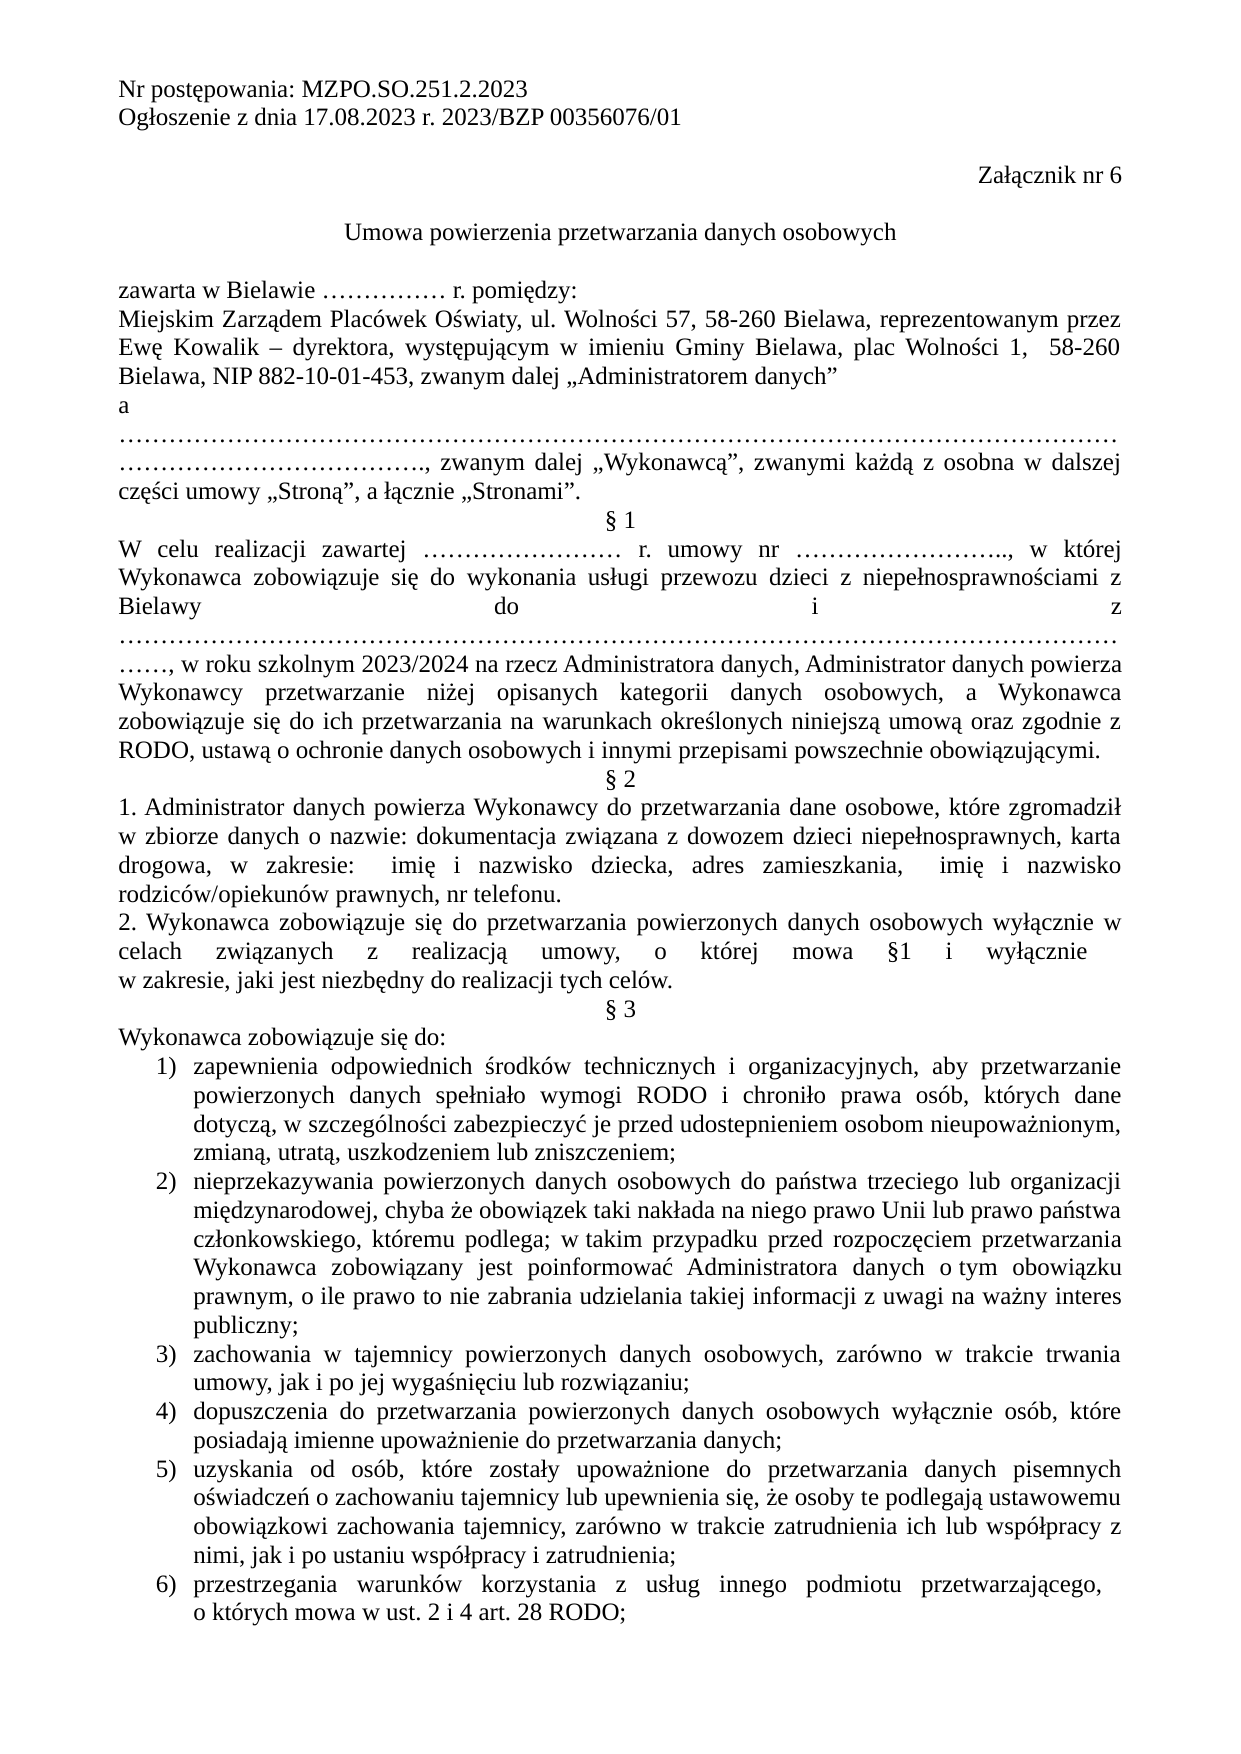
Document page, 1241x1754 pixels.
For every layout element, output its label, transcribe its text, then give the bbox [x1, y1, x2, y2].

text a [118, 390, 1122, 419]
list zapewnienia odpowiednich środków technicznych i organizacyjnych, aby przetwarzanie powierzonych danych spełniało wymogi RODO i chroniło prawa osób, których dane dotyczą, w szczególności zabezpieczyć je przed udostepnieniem osobom nieupoważnionym, zmianą, utratą, uszkodzeniem lub zniszczeniem; [156, 1051, 1122, 1166]
text § 1 [118, 505, 1122, 534]
text zawarta w Bielawie …………… r. pomiędzy: [118, 275, 1122, 304]
list przestrzegania warunków korzystania z usług innego podmiotu przetwarzającego, o których mowa w ust. 2 i 4 art. 28 RODO; [156, 1569, 1122, 1626]
text Miejskim Zarządem Placówek Oświaty, ul. Wolności 57, 58-260 Bielawa, reprezentowanym przez Ewę Kowalik – dyrektora, występującym w imieniu Gminy Bielawa, plac Wolności 1, 58-260 Bielawa, NIP 882-10-01-453, zwanym dalej „Administratorem danych” [118, 304, 1122, 390]
list nieprzekazywania powierzonych danych osobowych do państwa trzeciego lub organizacji międzynarodowej, chyba że obowiązek taki nakłada na niego prawo Unii lub prawo państwa członkowskiego, któremu podlega; w takim przypadku przed rozpoczęciem przetwarzania Wykonawca zobowiązany jest poinformować Administratora danych o tym obowiązku prawnym, o ile prawo to nie zabrania udzielania takiej informacji z uwagi na ważny interes publiczny; [156, 1166, 1122, 1339]
text Załącznik nr 6 [118, 160, 1122, 189]
text Wykonawca zobowiązuje się do: [118, 1022, 1122, 1051]
list uzyskania od osób, które zostały upoważnione do przetwarzania danych pisemnych oświadczeń o zachowaniu tajemnicy lub upewnienia się, że osoby te podlegają ustawowemu obowiązkowi zachowania tajemnicy, zarówno w trakcie zatrudnienia ich lub współpracy z nimi, jak i po ustaniu współpracy i zatrudnienia; [156, 1454, 1122, 1569]
list dopuszczenia do przetwarzania powierzonych danych osobowych wyłącznie osób, które posiadają imienne upoważnienie do przetwarzania danych; [156, 1396, 1122, 1454]
text W celu realizacji zawartej …………………… r. umowy nr …………………….., w której Wykonawca zobowiązuje się do wykonania usługi przewozu dzieci z niepełnosprawnościami z Bielawy do i z ………………………………………………………………………………………………………………, w roku szkolnym 2023/2024 na rzecz Administratora danych, Administrator danych powierza Wykonawcy przetwarzanie niżej opisanych kategorii danych osobowych, a Wykonawca zobowiązuje się do ich przetwarzania na warunkach określonych niniejszą umową oraz zgodnie z RODO, ustawą o ochronie danych osobowych i innymi przepisami powszechnie obowiązującymi. [118, 534, 1122, 764]
text 2. Wykonawca zobowiązuje się do przetwarzania powierzonych danych osobowych wyłącznie w celach związanych z realizacją umowy, o której mowa §1 i wyłącznie w zakresie, jaki jest niezbędny do realizacji tych celów. [118, 907, 1122, 994]
list zachowania w tajemnicy powierzonych danych osobowych, zarówno w trakcie trwania umowy, jak i po jej wygaśnięciu lub rozwiązaniu; [156, 1339, 1122, 1396]
text 1. Administrator danych powierza Wykonawcy do przetwarzania dane osobowe, które zgromadził w zbiorze danych o nazwie: dokumentacja związana z dowozem dzieci niepełnosprawnych, karta drogowa, w zakresie: imię i nazwisko dziecka, adres zamieszkania, imię i nazwisko rodziców/opiekunów prawnych, nr telefonu. [118, 792, 1122, 907]
text § 2 [118, 764, 1122, 792]
text …………………………………………………………………………………………………………………………………………., zwanym dalej „Wykonawcą”, zwanymi każdą z osobna w dalszej części umowy „Stroną”, a łącznie „Stronami”. [118, 419, 1122, 505]
text Umowa powierzenia przetwarzania danych osobowych [118, 217, 1122, 246]
text § 3 [118, 994, 1122, 1022]
